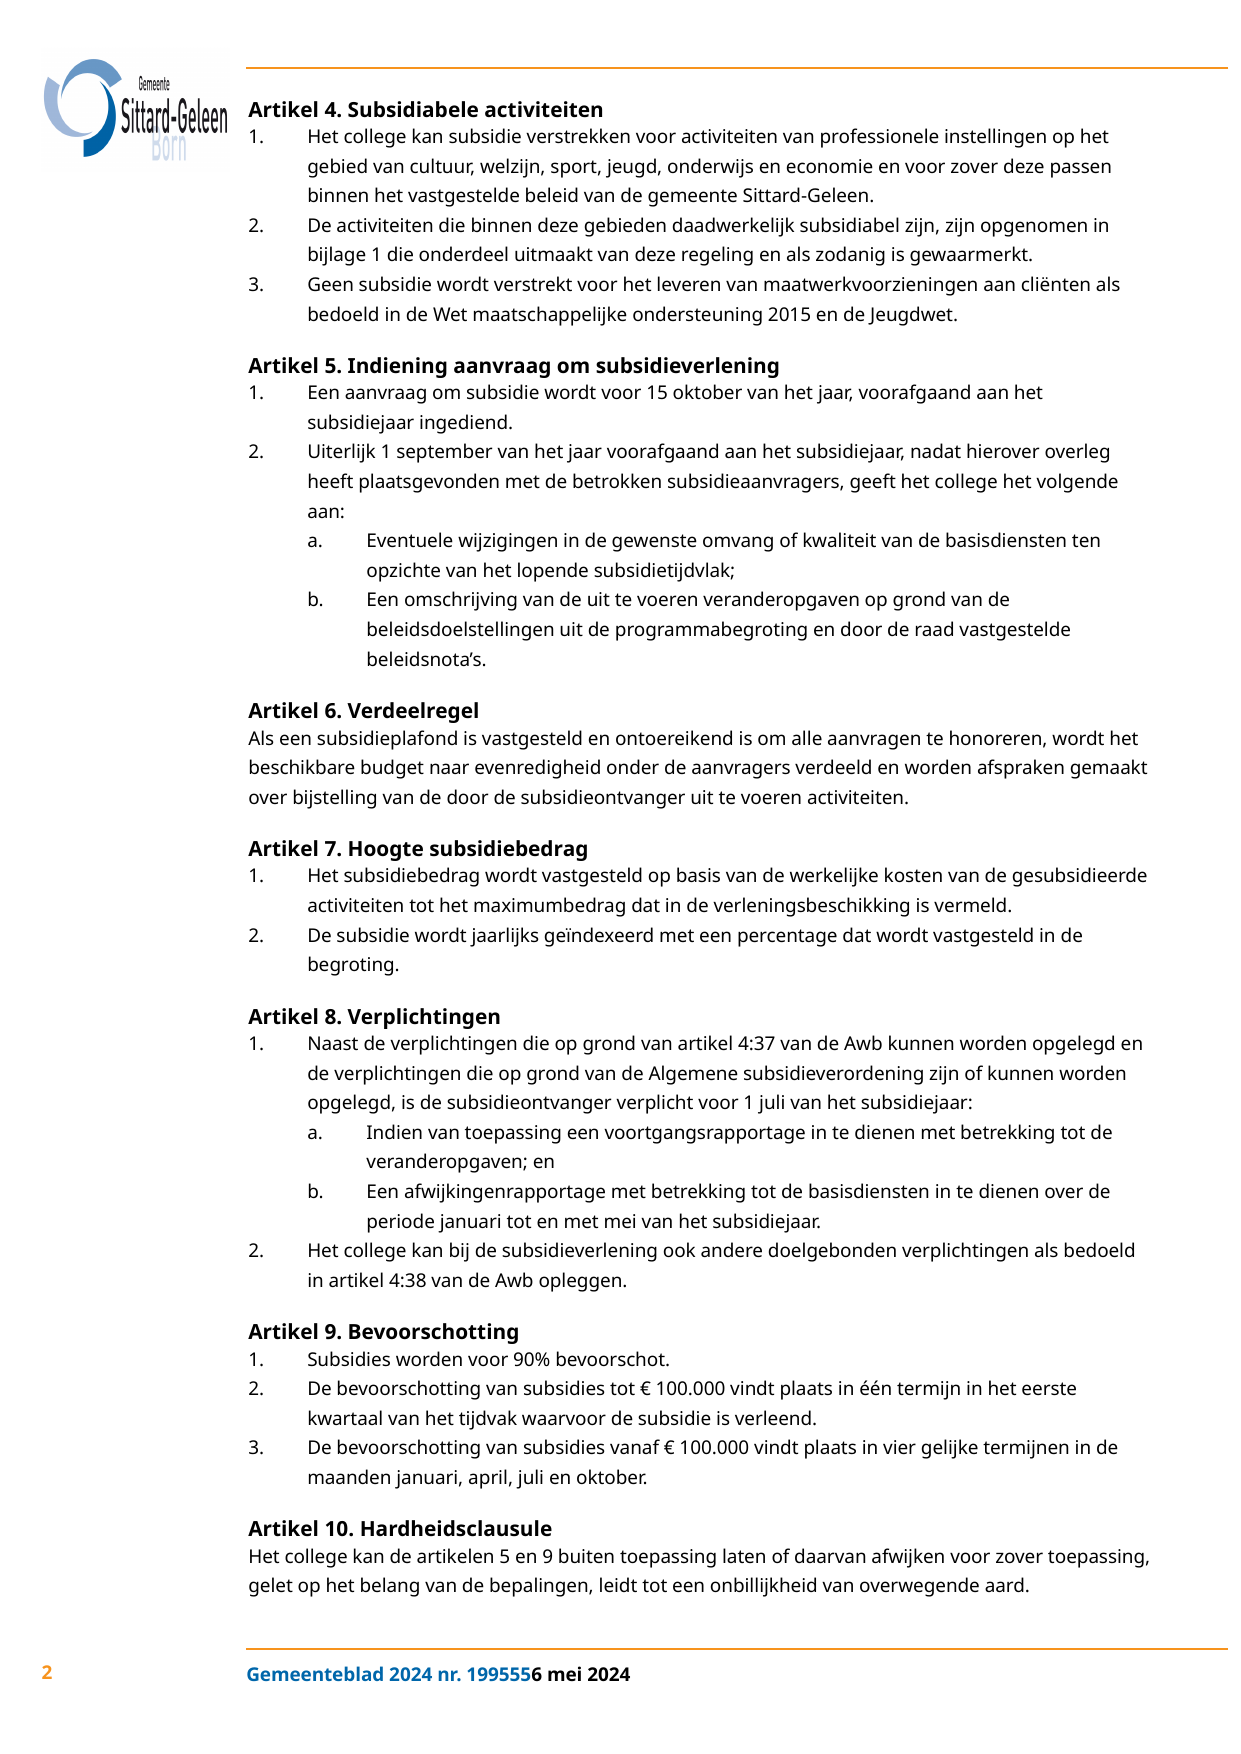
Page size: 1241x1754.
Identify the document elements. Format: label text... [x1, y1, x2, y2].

text Artikel 7. Hoogte subsidiebedrag [248, 834, 1152, 863]
list Uiterlijk 1 september van het jaar voorafgaand aan het subsidiejaar, nadat hierover overleg heeft plaatsgevonden met de betrokken subsidieaanvragers, geeft het college het volgende aan: [248, 439, 1152, 524]
list Subsidies worden voor 90% bevoorschot. [248, 1346, 1152, 1372]
text Artikel 4. Subsidiabele activiteiten [248, 95, 1152, 123]
text Het college kan de artikelen 5 en 9 buiten toepassing laten of daarvan afwijken voor zover toepassing, gelet op het belang van de bepalingen, leidt tot een onbillijkheid van overwegende aard. [248, 1543, 1152, 1598]
text Artikel 10. Hardheidsclausule [248, 1514, 1152, 1543]
list Indien van toepassing een voortgangsrapportage in te dienen met betrekking tot de veranderopgaven; en [307, 1119, 1152, 1174]
list Eventuele wijzigingen in de gewenste omvang of kwaliteit van de basisdiensten ten opzichte van het lopende subsidietijdvlak; [307, 527, 1152, 583]
list De bevoorschotting van subsidies vanaf € 100.000 vindt plaats in vier gelijke termijnen in de maanden januari, april, juli en oktober. [248, 1434, 1152, 1490]
list Het college kan bij de subsidieverlening ook andere doelgebonden verplichtingen als bedoeld in artikel 4:38 van de Awb opleggen. [248, 1237, 1152, 1293]
list De activiteiten die binnen deze gebieden daadwerkelijk subsidiabel zijn, zijn opgenomen in bijlage 1 die onderdeel uitmaakt van deze regeling en als zodanig is gewaarmerkt. [248, 212, 1152, 267]
text Artikel 9. Bevoorschotting [248, 1317, 1152, 1346]
list Geen subsidie wordt verstrekt voor het leveren van maatwerkvoorzieningen aan cliënten als bedoeld in de Wet maatschappelijke ondersteuning 2015 en de Jeugdwet. [248, 271, 1152, 326]
list Een aanvraag om subsidie wordt voor 15 oktober van het jaar, voorafgaand aan het subsidiejaar ingediend. [248, 379, 1152, 435]
text Artikel 8. Verplichtingen [248, 1002, 1152, 1030]
list Het subsidiebedrag wordt vastgesteld op basis van de werkelijke kosten van de gesubsidieerde activiteiten tot het maximumbedrag dat in de verleningsbeschikking is vermeld. [248, 863, 1152, 918]
list Naast de verplichtingen die op grond van artikel 4:37 van de Awb kunnen worden opgelegd en de verplichtingen die op grond van de Algemene subsidieverordening zijn of kunnen worden opgelegd, is de subsidieontvanger verplicht voor 1 juli van het subsidiejaar: [248, 1030, 1152, 1115]
list De subsidie wordt jaarlijks geïndexeerd met een percentage dat wordt vastgesteld in de begroting. [248, 922, 1152, 977]
list De bevoorschotting van subsidies tot € 100.000 vindt plaats in één termijn in het eerste kwartaal van het tijdvak waarvoor de subsidie is verleend. [248, 1375, 1152, 1431]
list Het college kan subsidie verstrekken voor activiteiten van professionele instellingen op het gebied van cultuur, welzijn, sport, jeugd, onderwijs en economie en voor zover deze passen binnen het vastgestelde beleid van de gemeente Sittard-Geleen. [248, 123, 1152, 208]
list Een omschrijving van de uit te voeren veranderopgaven op grond van de beleidsdoelstellingen uit de programmabegroting en door de raad vastgestelde beleidsnota’s. [307, 587, 1152, 672]
list Een afwijkingenrapportage met betrekking tot de basisdiensten in te dienen over de periode januari tot en met mei van het subsidiejaar. [307, 1178, 1152, 1233]
picture [41, 47, 231, 172]
text Als een subsidieplafond is vastgesteld en ontoereikend is om alle aanvragen te honoreren, wordt het beschikbare budget naar evenredigheid onder de aanvragers verdeeld en worden afspraken gemaakt over bijstelling van de door de subsidieontvanger uit te voeren activiteiten. [248, 725, 1152, 809]
text Artikel 5. Indiening aanvraag om subsidieverlening [248, 351, 1152, 379]
text Artikel 6. Verdeelregel [248, 696, 1152, 725]
